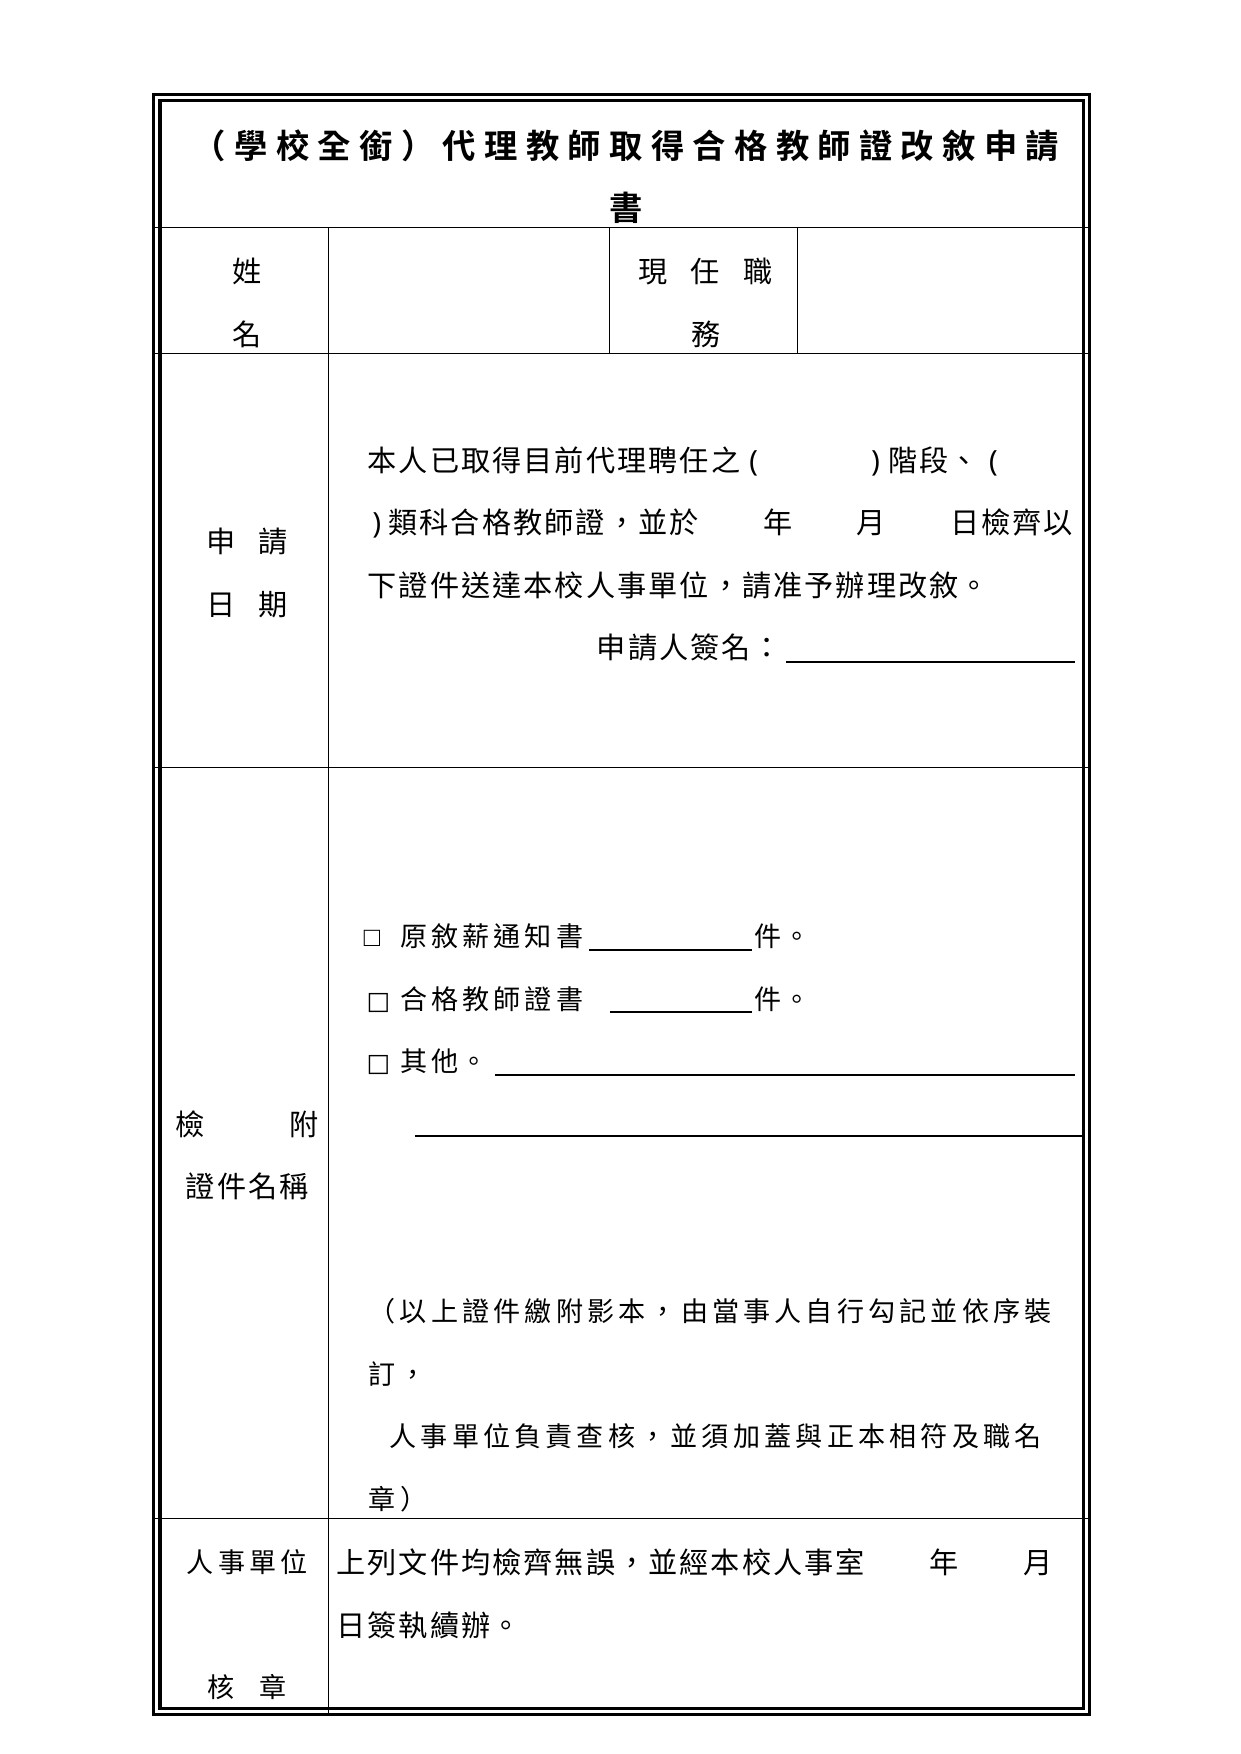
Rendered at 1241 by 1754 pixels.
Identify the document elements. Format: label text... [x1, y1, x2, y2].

table_cell 上列文件均檢齊無誤，並經本校人事室 年 月 日簽執續辦。 [329, 1519, 1082, 1707]
table_cell 本人已取得目前代理聘任之( )階段、( )類科合格教師證，並於 年 月 日檢齊以下證件送達本校人事單位，請准予辦理改敘。 申請人簽名： [329, 354, 1082, 767]
table_cell □ 原敘薪通知書 件。 合格教師證書 件。 其他。 （以上證件繳附影本，由當事人自行勾記並依序裝訂， 人事單位負責查核，並須加蓋與正本相符及職名章） [329, 768, 1082, 1518]
table_cell 現 任 職 務 [610, 228, 797, 353]
table_cell 人事單位 核 章 [162, 1519, 328, 1707]
table_header （學校全銜）代理教師取得合格教師證改敘申請書 [157, 96, 1086, 227]
table_cell 姓 名 [162, 228, 328, 353]
table_cell [798, 228, 1082, 353]
table_cell [329, 228, 609, 353]
table_cell 檢 附 證件名稱 [162, 768, 328, 1518]
table_cell 申 請 日 期 [162, 354, 328, 767]
